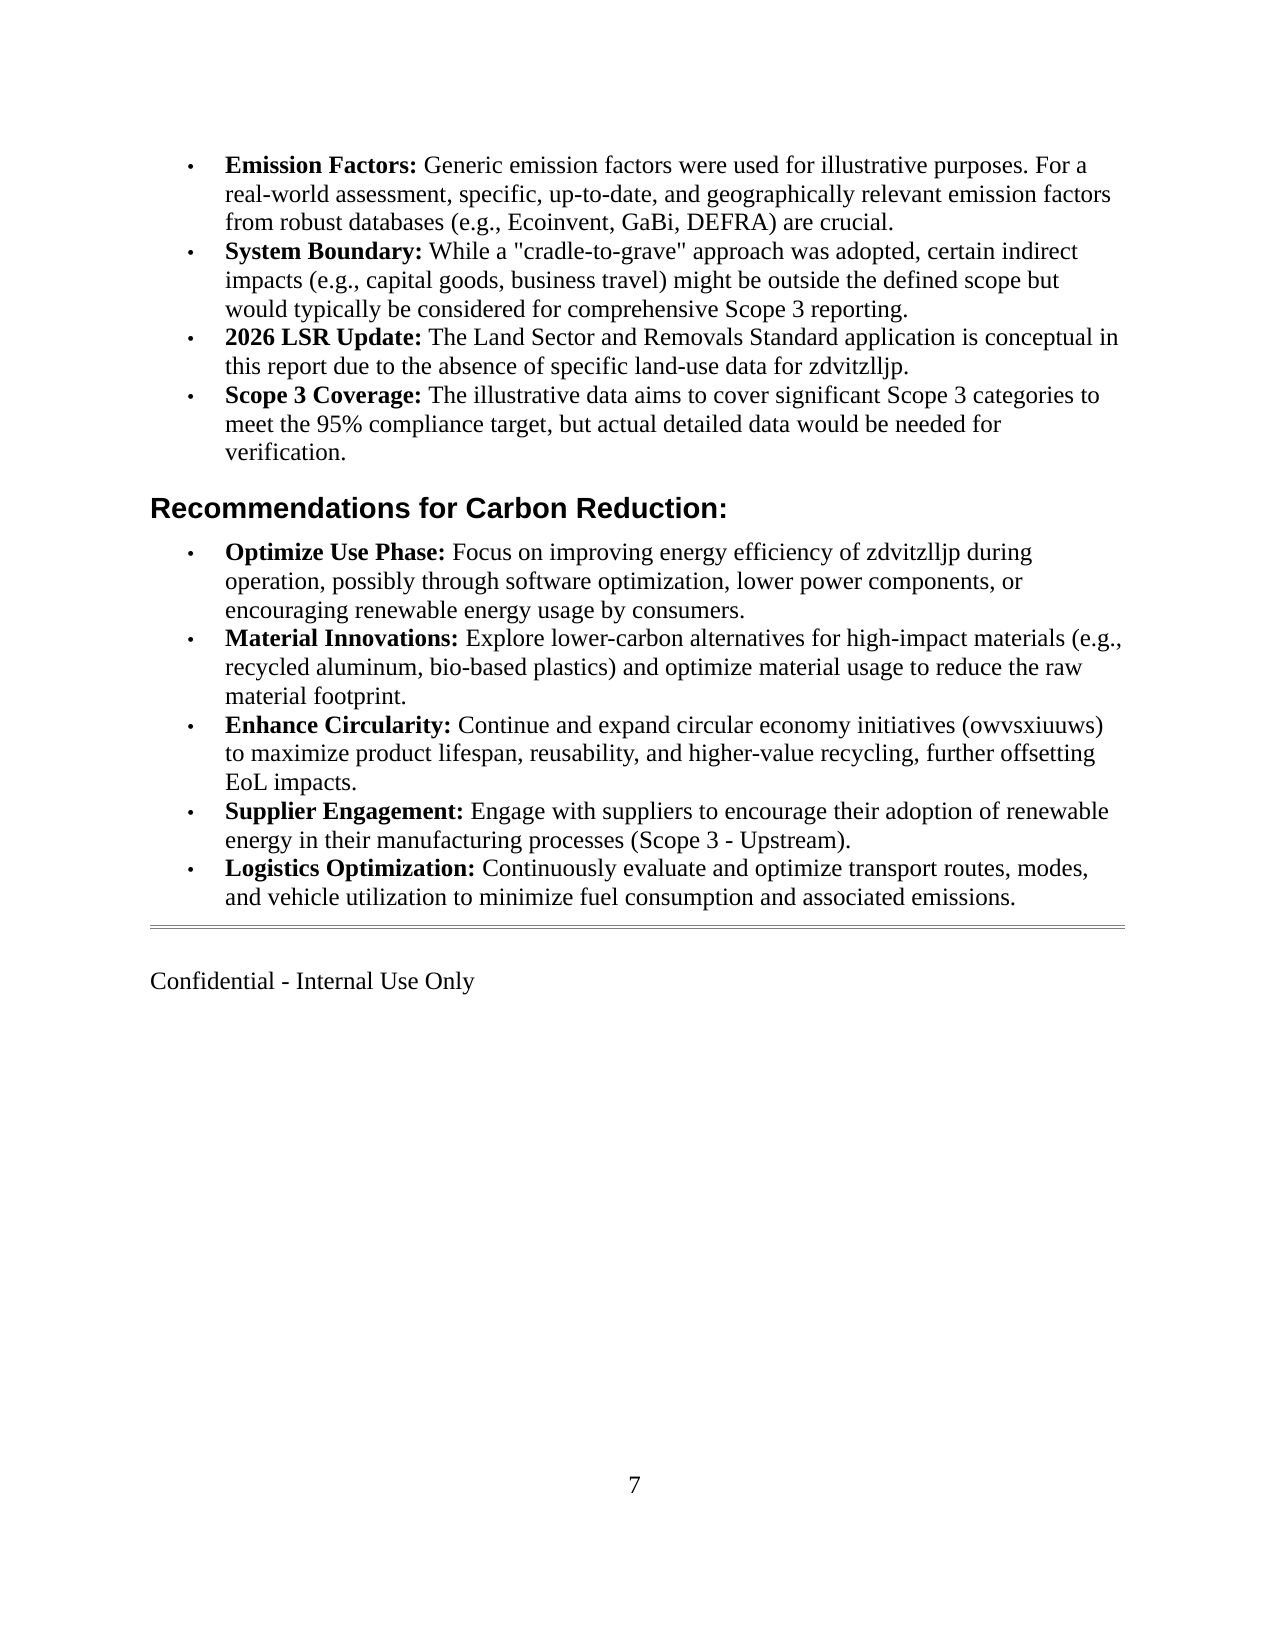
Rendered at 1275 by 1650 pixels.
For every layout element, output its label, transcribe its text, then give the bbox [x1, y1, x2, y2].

list 2026 LSR Update: The Land Sector and Removals Standard application is conceptual in this report due to the absence of specific land-use data for zdvitzlljp. [187, 322, 1125, 380]
list Supplier Engagement: Engage with suppliers to encourage their adoption of renewable energy in their manufacturing processes (Scope 3 - Upstream). [187, 796, 1125, 853]
list Enhance Circularity: Continue and expand circular economy initiatives (owvsxiuuws) to maximize product lifespan, reusability, and higher-value recycling, further offsetting EoL impacts. [187, 710, 1125, 796]
list Scope 3 Coverage: The illustrative data aims to cover significant Scope 3 categories to meet the 95% compliance target, but actual detailed data would be needed for verification. [187, 380, 1125, 466]
list System Boundary: While a "cradle-to-grave" approach was adopted, certain indirect impacts (e.g., capital goods, business travel) might be outside the defined scope but would typically be considered for comprehensive Scope 3 reporting. [187, 236, 1125, 322]
list Material Innovations: Explore lower-carbon alternatives for high-impact materials (e.g., recycled aluminum, bio-based plastics) and optimize material usage to reduce the raw material footprint. [187, 623, 1125, 710]
text Confidential - Internal Use Only [150, 966, 1125, 995]
list Logistics Optimization: Continuously evaluate and optimize transport routes, modes, and vehicle utilization to minimize fuel consumption and associated emissions. [187, 853, 1125, 911]
list Optimize Use Phase: Focus on improving energy efficiency of zdvitzlljp during operation, possibly through software optimization, lower power components, or encouraging renewable energy usage by consumers. [187, 537, 1125, 623]
list Emission Factors: Generic emission factors were used for illustrative purposes. For a real-world assessment, specific, up-to-date, and geographically relevant emission factors from robust databases (e.g., Ecoinvent, GaBi, DEFRA) are crucial. [187, 150, 1125, 236]
subtitle Recommendations for Carbon Reduction: [150, 491, 1125, 525]
